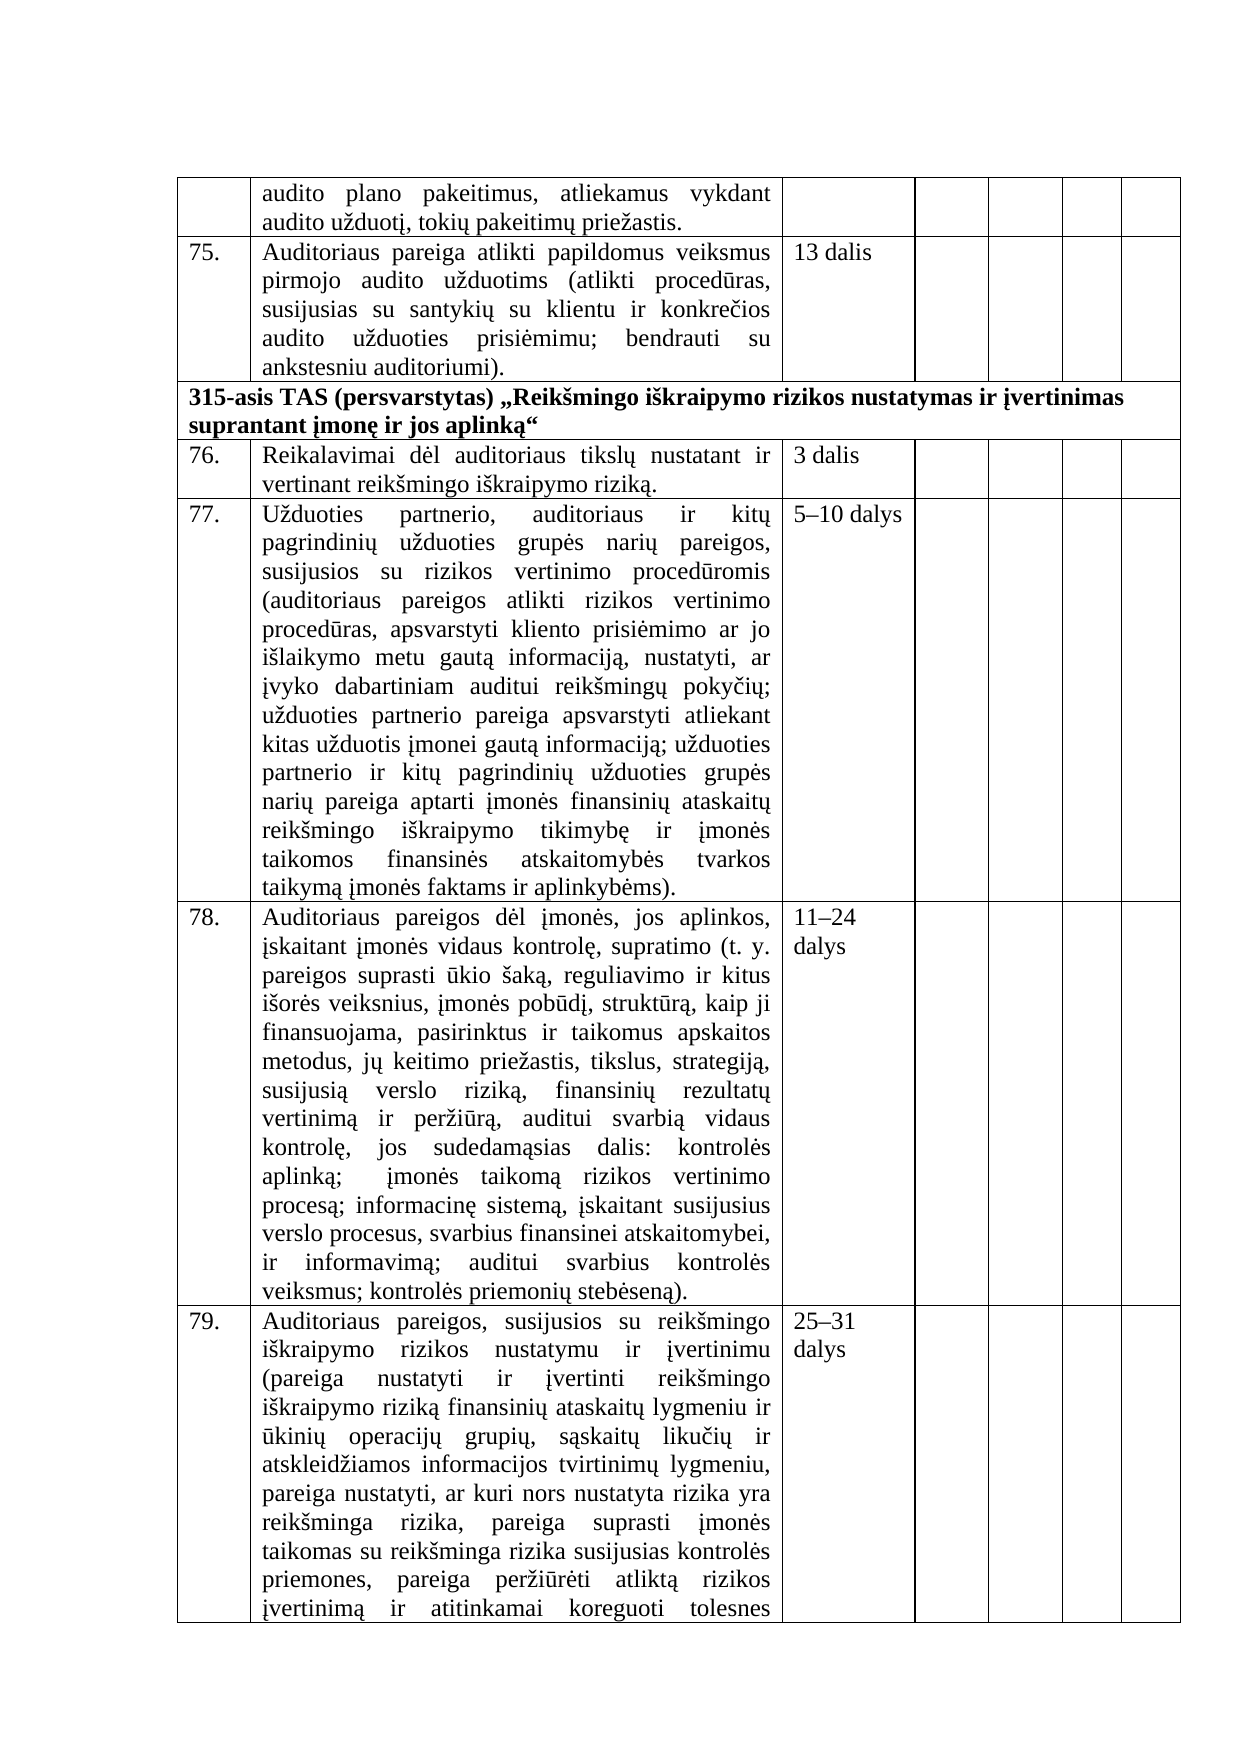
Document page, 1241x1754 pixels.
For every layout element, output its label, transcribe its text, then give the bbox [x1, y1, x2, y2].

table_cell [1122, 1306, 1180, 1622]
table_cell [1063, 237, 1121, 381]
table_cell 3 dalis [783, 440, 914, 498]
table_cell audito plano pakeitimus, atliekamus vykdant audito užduotį, tokių pakeitimų priežastis. [251, 178, 782, 236]
table_cell [1122, 902, 1180, 1305]
table_cell [1122, 499, 1180, 901]
table_cell 315-asis TAS (persvarstytas) „Reikšmingo iškraipymo rizikos nustatymas ir įvertinimas suprantant įmonę ir jos aplinką“ [178, 382, 1180, 439]
table_cell Užduoties partnerio, auditoriaus ir kitų pagrindinių užduoties grupės narių pareigos, susijusios su rizikos vertinimo procedūromis (auditoriaus pareigos atlikti rizikos vertinimo procedūras, apsvarstyti kliento prisiėmimo ar jo išlaikymo metu gautą informaciją, nustatyti, ar įvyko dabartiniam auditui reikšmingų pokyčių; užduoties partnerio pareiga apsvarstyti atliekant kitas užduotis įmonei gautą informaciją; užduoties partnerio ir kitų pagrindinių užduoties grupės narių pareiga aptarti įmonės finansinių ataskaitų reikšmingo iškraipymo tikimybę ir įmonės taikomos finansinės atskaitomybės tvarkos taikymą įmonės faktams ir aplinkybėms). [251, 499, 782, 901]
table_cell [1063, 440, 1121, 498]
table_cell [783, 178, 914, 236]
table_cell [916, 902, 988, 1305]
table_cell [1063, 902, 1121, 1305]
table_cell 78. [178, 902, 250, 1305]
table_cell 79. [178, 1306, 250, 1622]
table_cell Auditoriaus pareigos, susijusios su reikšmingo iškraipymo rizikos nustatymu ir įvertinimu (pareiga nustatyti ir įvertinti reikšmingo iškraipymo riziką finansinių ataskaitų lygmeniu ir ūkinių operacijų grupių, sąskaitų likučių ir atskleidžiamos informacijos tvirtinimų lygmeniu, pareiga nustatyti, ar kuri nors nustatyta rizika yra reikšminga rizika, pareiga suprasti įmonės taikomas su reikšminga rizika susijusias kontrolės priemones, pareiga peržiūrėti atliktą rizikos įvertinimą ir atitinkamai koreguoti tolesnes [251, 1306, 782, 1622]
table_cell [178, 178, 250, 236]
table_cell 5–10 dalys [783, 499, 914, 901]
table_cell [989, 1306, 1062, 1622]
table_cell 13 dalis [783, 237, 914, 381]
table_cell 25–31 dalys [783, 1306, 914, 1622]
table_cell [989, 499, 1062, 901]
table_cell [1063, 1306, 1121, 1622]
table_cell [916, 440, 988, 498]
table_cell 75. [178, 237, 250, 381]
table_cell Reikalavimai dėl auditoriaus tikslų nustatant ir vertinant reikšmingo iškraipymo riziką. [251, 440, 782, 498]
table_cell [1122, 440, 1180, 498]
table_cell [916, 237, 988, 381]
table_cell [1122, 237, 1180, 381]
table_cell 11–24 dalys [783, 902, 914, 1305]
table_cell Auditoriaus pareiga atlikti papildomus veiksmus pirmojo audito užduotims (atlikti procedūras, susijusias su santykių su klientu ir konkrečios audito užduoties prisiėmimu; bendrauti su ankstesniu auditoriumi). [251, 237, 782, 381]
table_cell [989, 237, 1062, 381]
table_cell [989, 178, 1062, 236]
table_cell [916, 178, 988, 236]
table_cell [916, 499, 988, 901]
table_cell [916, 1306, 988, 1622]
table_cell 77. [178, 499, 250, 901]
table_cell [1122, 178, 1180, 236]
table_cell [1063, 178, 1121, 236]
table_cell [989, 440, 1062, 498]
table_cell 76. [178, 440, 250, 498]
table_cell Auditoriaus pareigos dėl įmonės, jos aplinkos, įskaitant įmonės vidaus kontrolę, supratimo (t. y. pareigos suprasti ūkio šaką, reguliavimo ir kitus išorės veiksnius, įmonės pobūdį, struktūrą, kaip ji finansuojama, pasirinktus ir taikomus apskaitos metodus, jų keitimo priežastis, tikslus, strategiją, susijusią verslo riziką, finansinių rezultatų vertinimą ir peržiūrą, auditui svarbią vidaus kontrolę, jos sudedamąsias dalis: kontrolės aplinką; įmonės taikomą rizikos vertinimo procesą; informacinę sistemą, įskaitant susijusius verslo procesus, svarbius finansinei atskaitomybei, ir informavimą; auditui svarbius kontrolės veiksmus; kontrolės priemonių stebėseną). [251, 902, 782, 1305]
table_cell [989, 902, 1062, 1305]
table_cell [1063, 499, 1121, 901]
